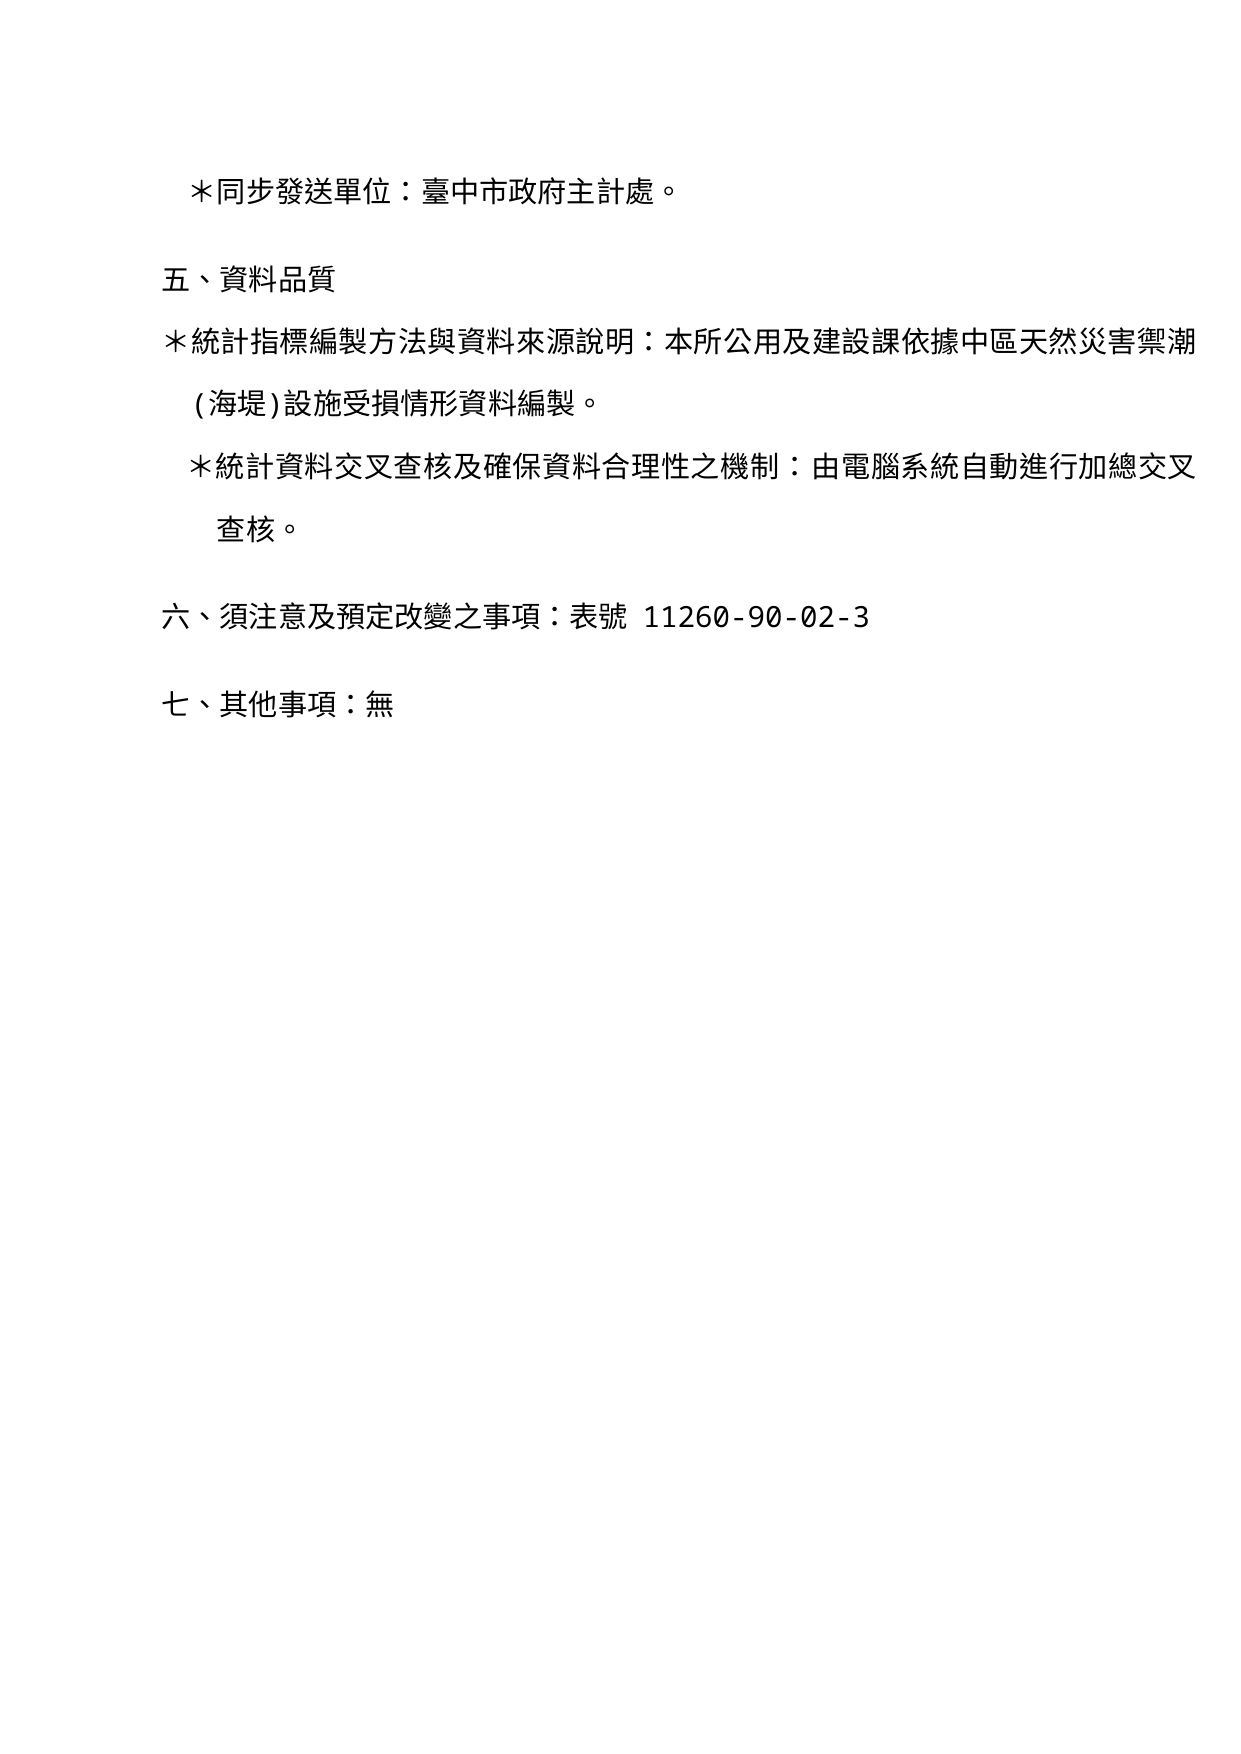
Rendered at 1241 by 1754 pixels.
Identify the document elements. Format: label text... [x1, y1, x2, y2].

table_header ＊同步發送單位：臺中市政府主計處。 五、資料品質 ＊統計指標編製方法與資料來源說明：本所公用及建設課依據中區天然災害禦潮(海堤)設施受損情形資料編製。 ＊統計資料交叉查核及確保資料合理性之機制：由電腦系統自動進行加總交叉查核。 六、須注意及預定改變之事項：表號 11260-90-02-3 七、其他事項：無 [150, 148, 1209, 723]
